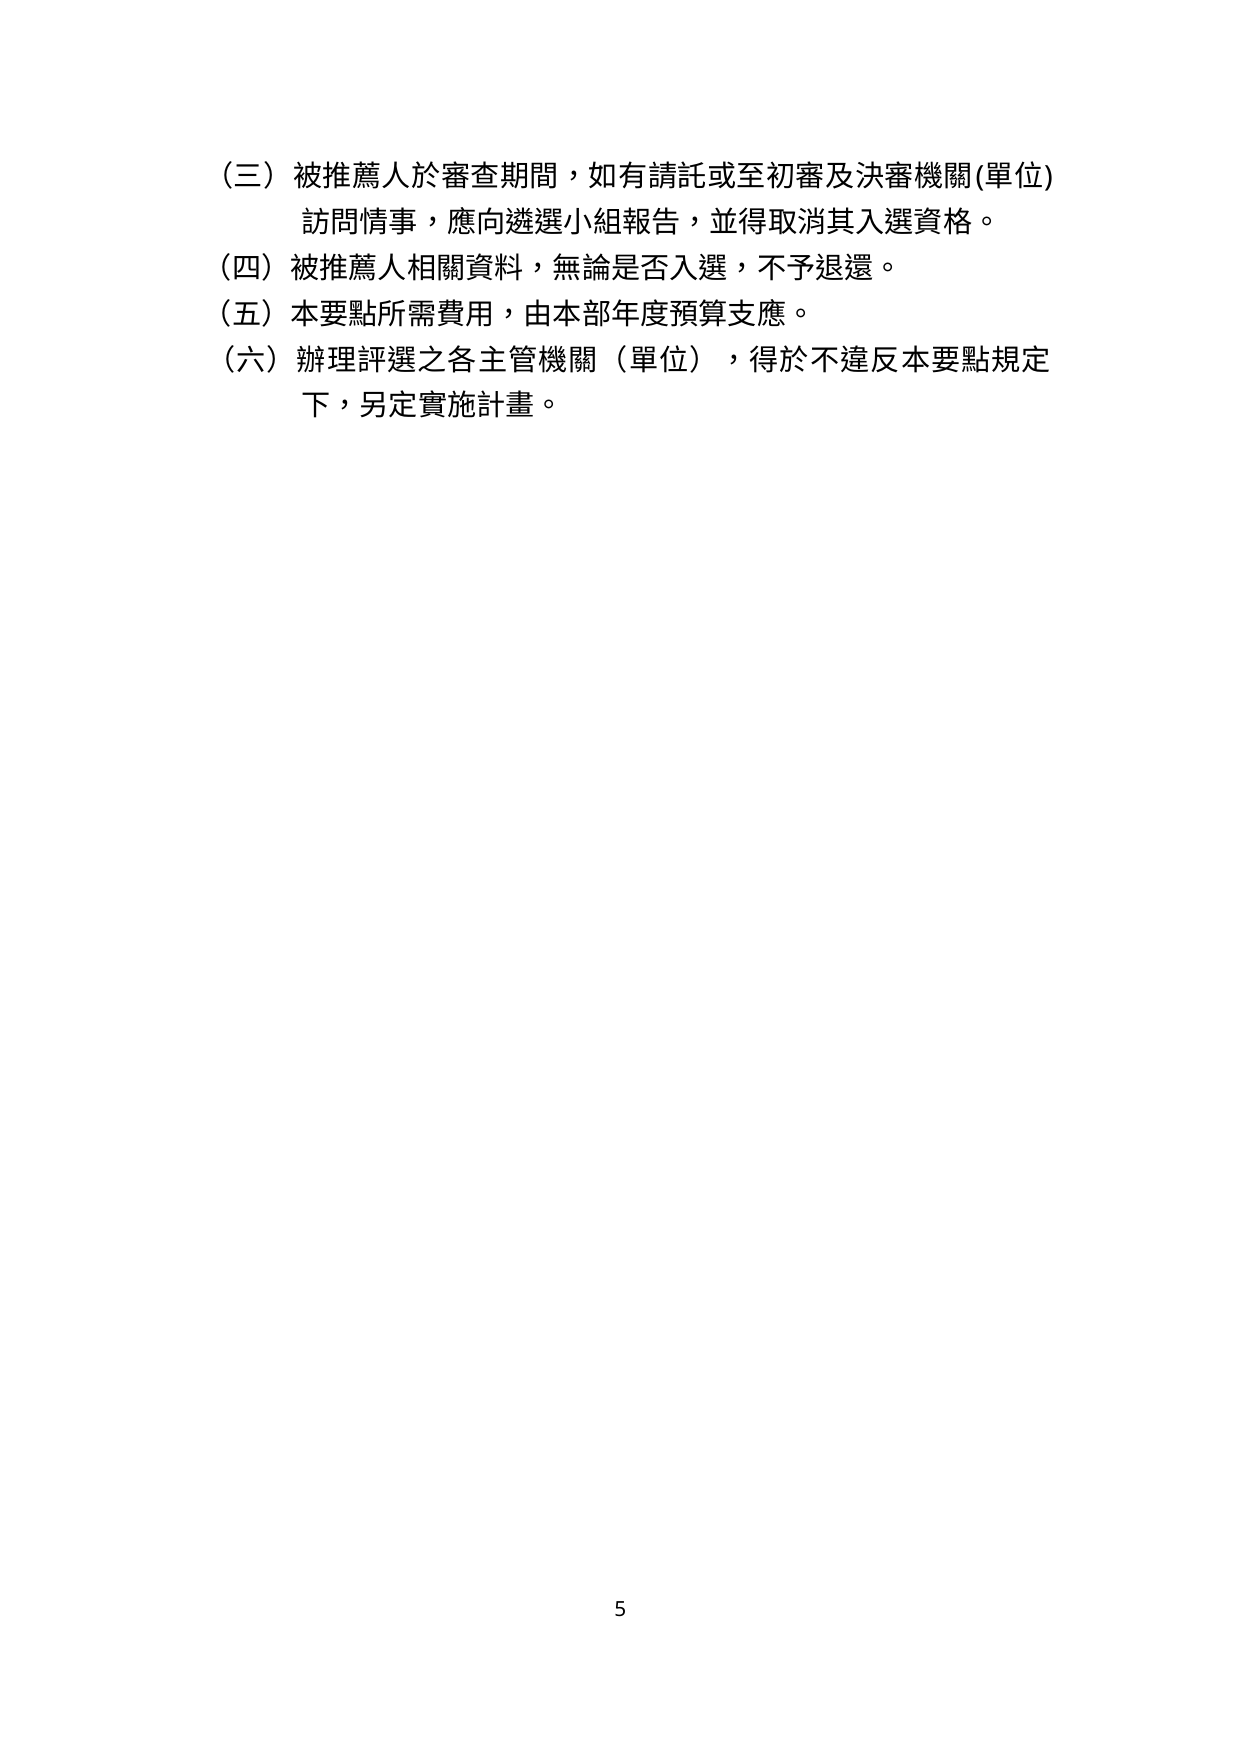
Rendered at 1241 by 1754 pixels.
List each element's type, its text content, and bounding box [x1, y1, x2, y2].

text （五）本要點所需費用，由本部年度預算支應。 [187, 287, 1053, 333]
text （四）被推薦人相關資料，無論是否入選，不予退還。 [187, 242, 1053, 287]
text （六）辦理評選之各主管機關（單位），得於不違反本要點規定下，另定實施計畫。 [187, 333, 1053, 425]
text （三）被推薦人於審查期間，如有請託或至初審及決審機關(單位)訪問情事，應向遴選小組報告，並得取消其入選資格。 [187, 150, 1053, 242]
